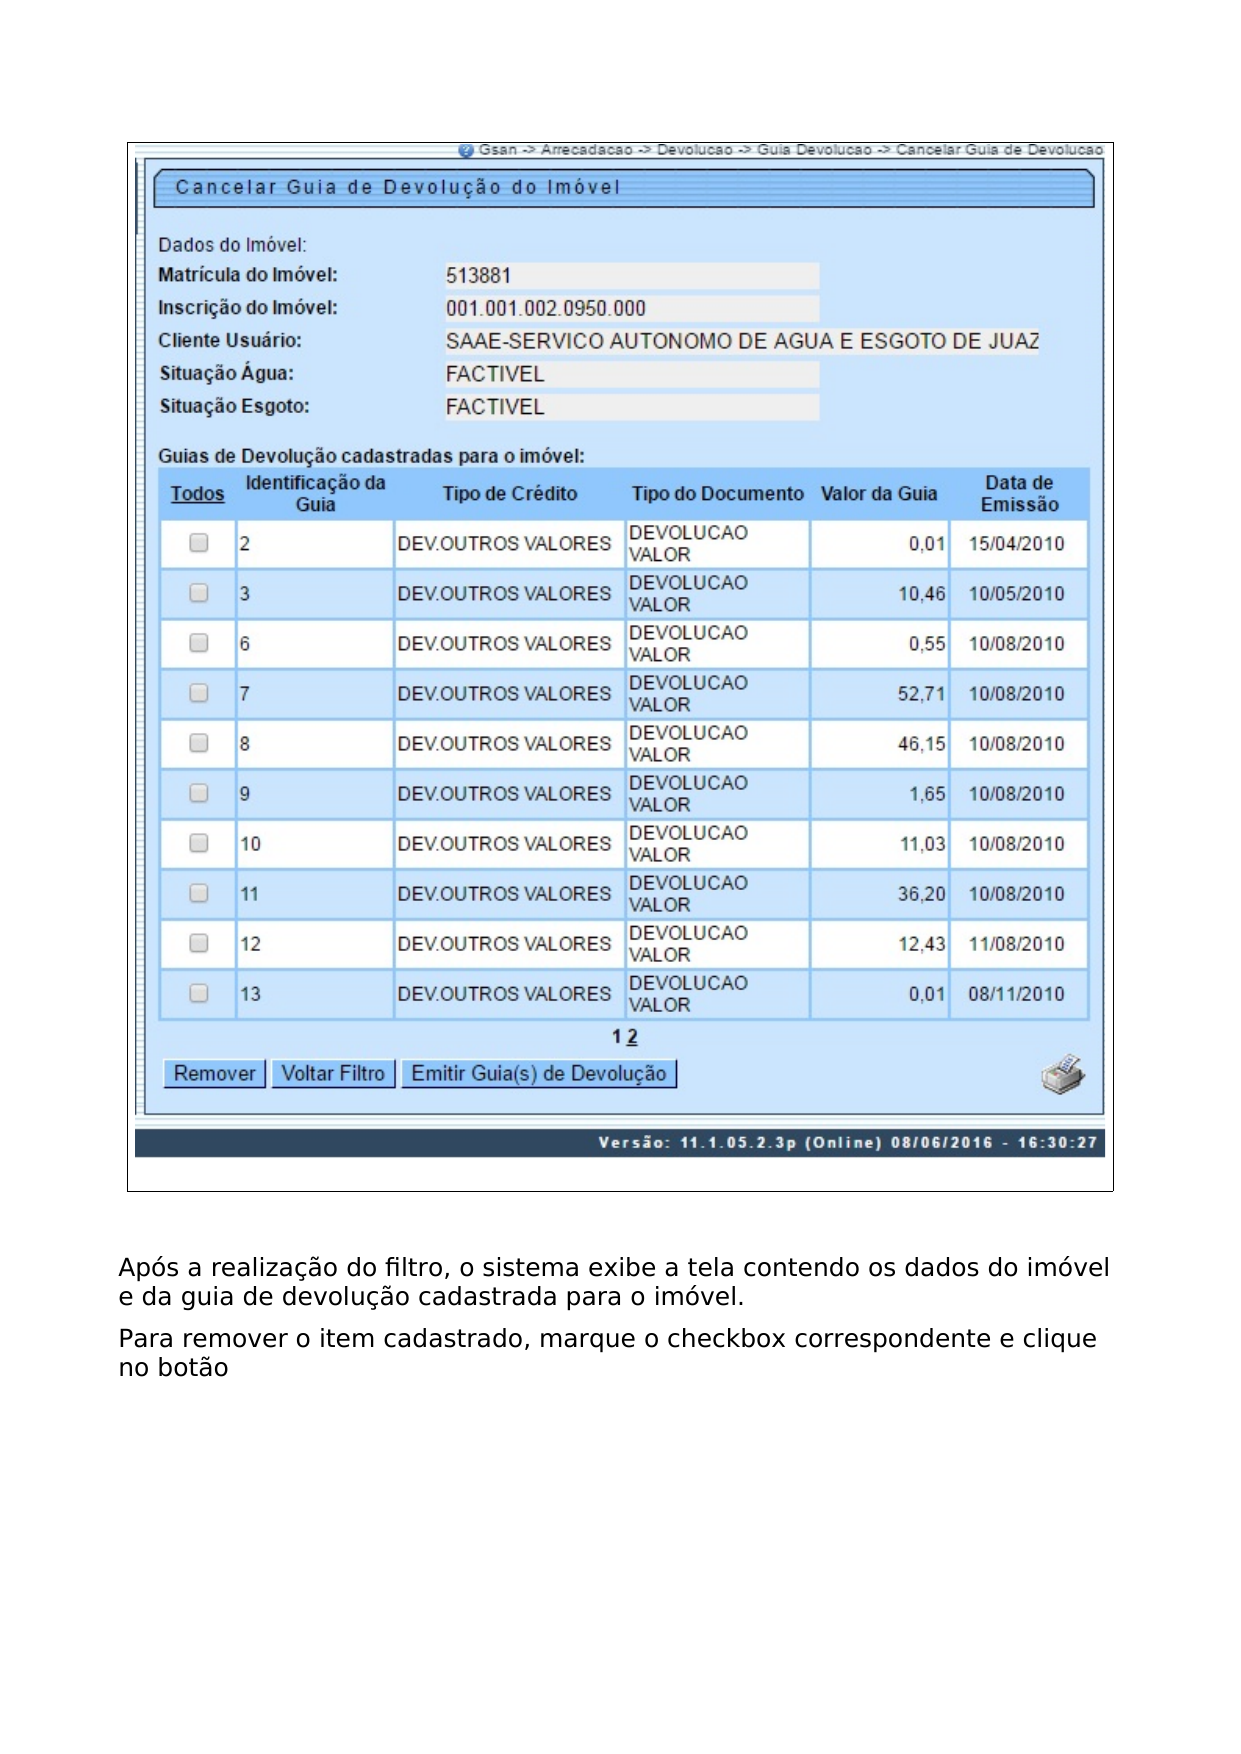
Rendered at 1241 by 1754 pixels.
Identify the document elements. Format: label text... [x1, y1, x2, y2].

table_header [128, 143, 1113, 1191]
text Para remover o item cadastrado, marque o checkbox correspondente e clique no botão [118, 1324, 1122, 1383]
text Após a realização do filtro, o sistema exibe a tela contendo os dados do imóvel e da guia de devolução cadastrada para o imóvel. [118, 1253, 1122, 1312]
picture [135, 144, 1106, 1159]
